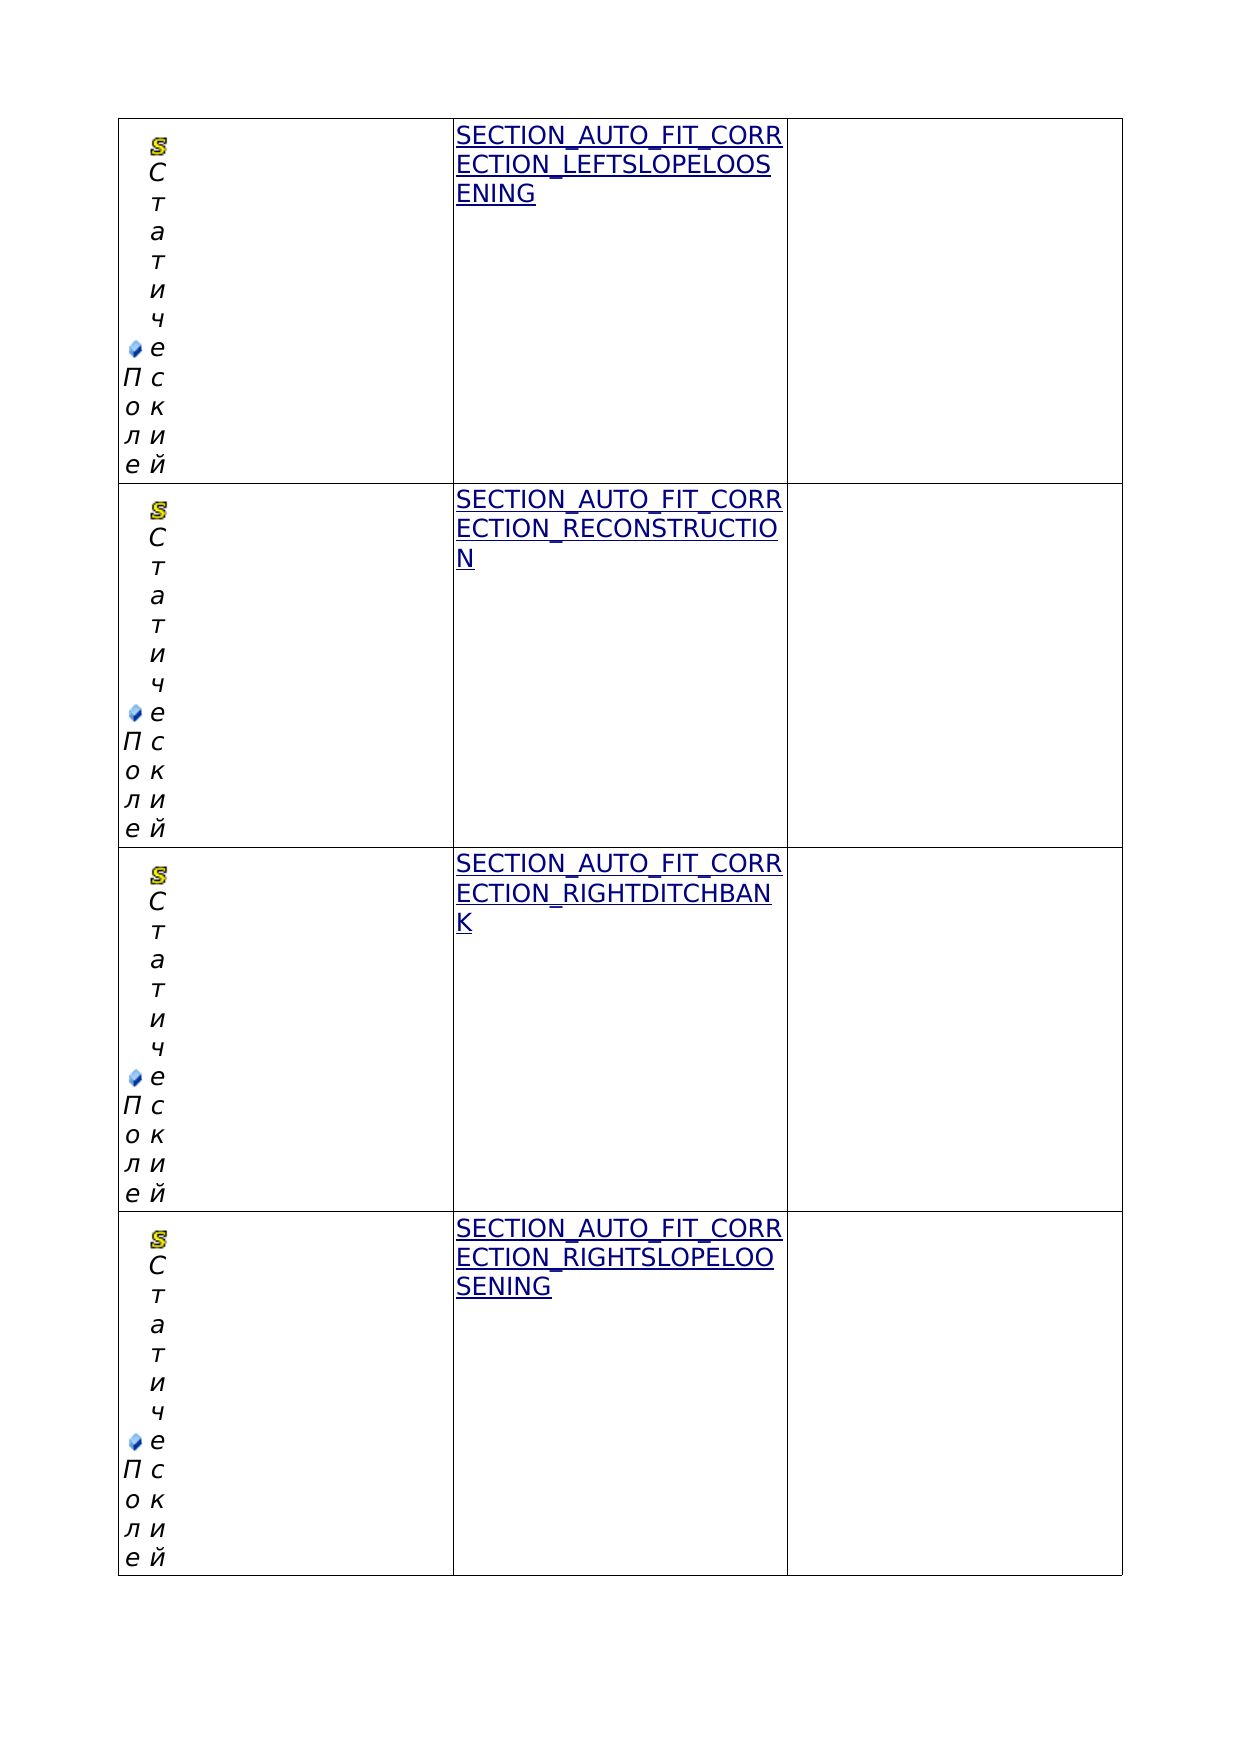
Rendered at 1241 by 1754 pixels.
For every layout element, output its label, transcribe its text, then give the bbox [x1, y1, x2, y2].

table_cell [788, 484, 1122, 847]
table_cell [788, 119, 1122, 482]
picture [121, 337, 146, 363]
table_cell SECTION_AUTO_FIT_CORRECTION_RIGHTSLOPELOOSENING [454, 1212, 787, 1575]
table_cell [119, 848, 453, 1211]
picture [146, 1226, 172, 1252]
table_cell [119, 119, 453, 482]
picture [121, 1066, 146, 1092]
table_cell SECTION_AUTO_FIT_CORRECTION_LEFTSLOPELOOSENING [454, 119, 787, 482]
table_cell [119, 1212, 453, 1575]
table_cell SECTION_AUTO_FIT_CORRECTION_RIGHTDITCHBANK [454, 848, 787, 1211]
picture [146, 133, 172, 159]
picture [121, 702, 146, 727]
picture [146, 862, 172, 888]
table_cell [119, 484, 453, 847]
table_cell SECTION_AUTO_FIT_CORRECTION_RECONSTRUCTION [454, 484, 787, 847]
picture [121, 1430, 146, 1456]
table_cell [788, 1212, 1122, 1575]
picture [146, 497, 172, 523]
table_cell [788, 848, 1122, 1211]
